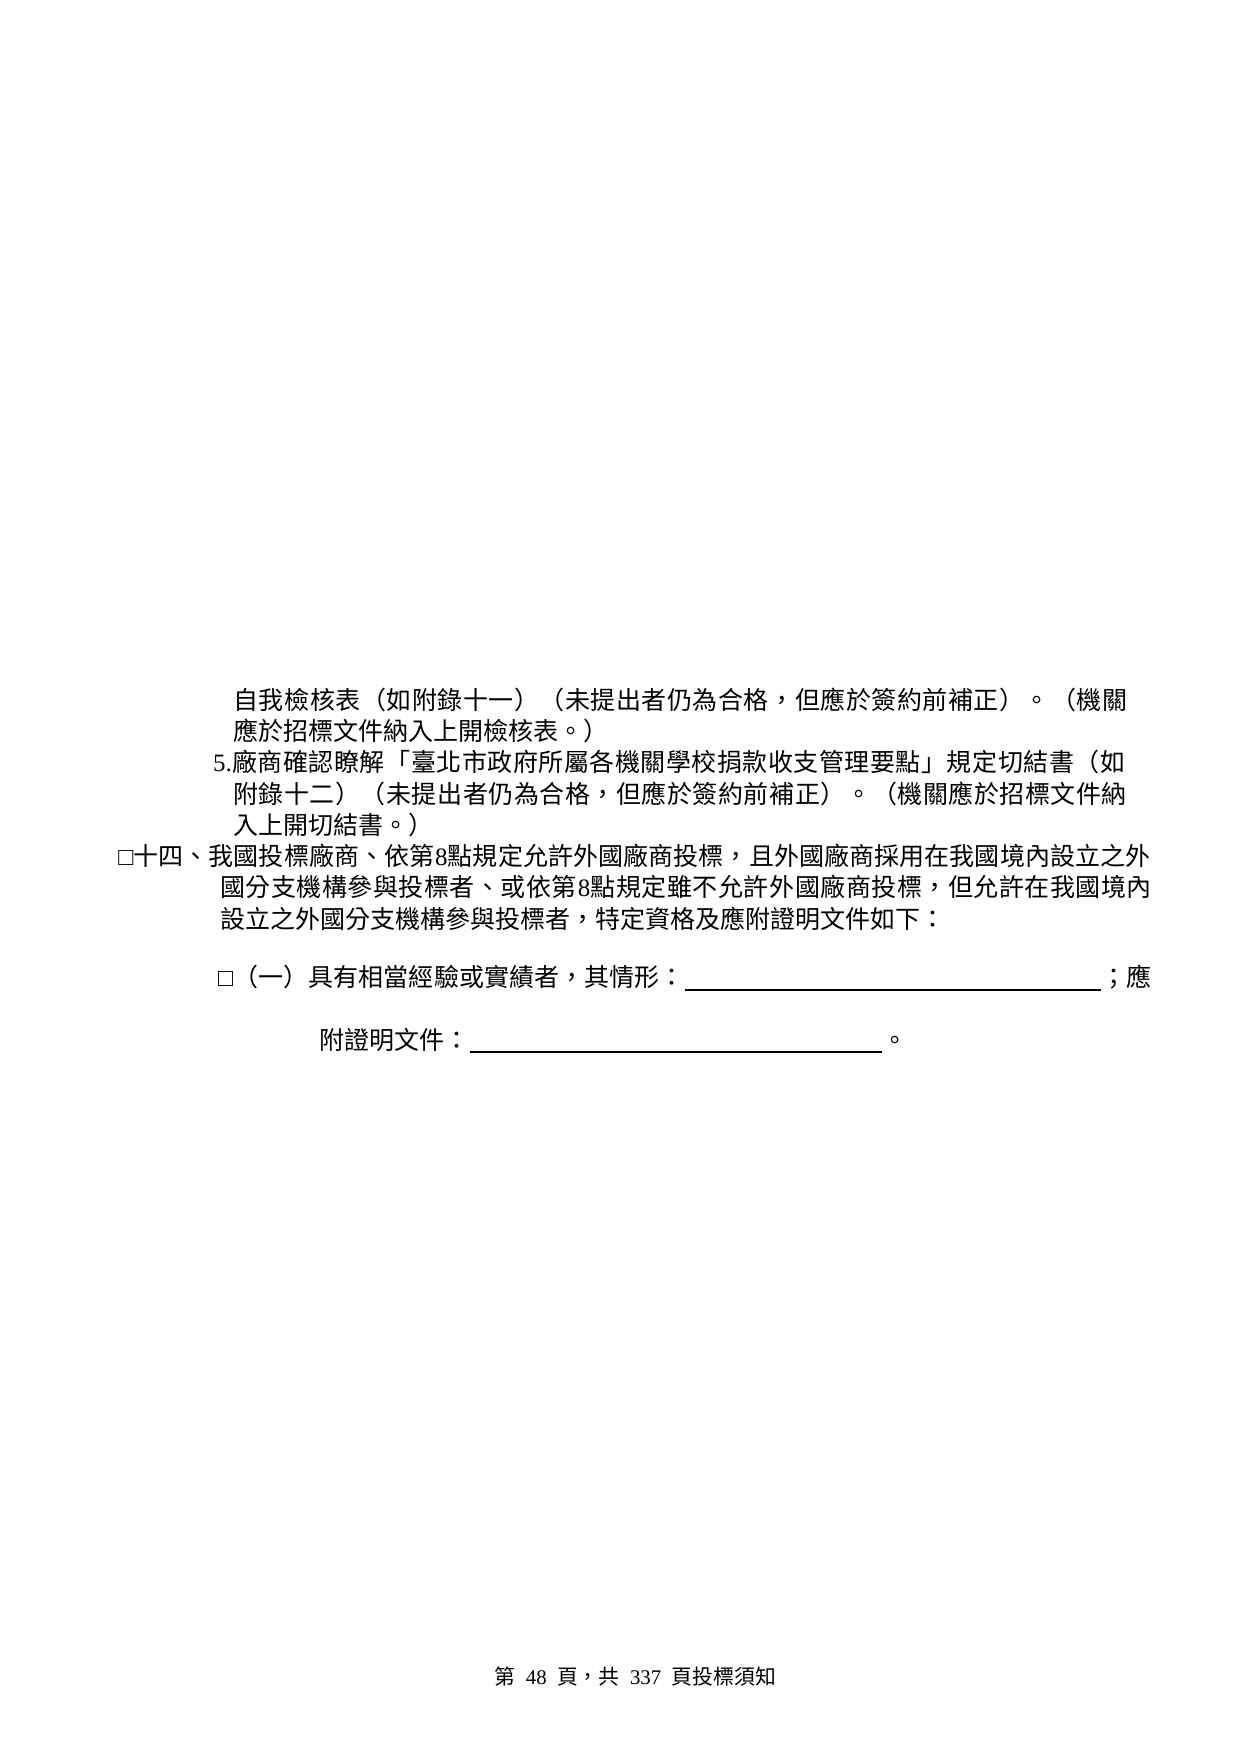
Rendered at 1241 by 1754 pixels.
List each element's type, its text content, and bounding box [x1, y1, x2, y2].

text □（一）具有相當經驗或實績者，其情形： ；應附證明文件： 。 [218, 934, 1152, 1059]
text 5.廠商確認瞭解「臺北市政府所屬各機關學校捐款收支管理要點」規定切結書（如附錄十二）（未提出者仍為合格，但應於簽約前補正）。（機關應於招標文件納入上開切結書。） [213, 747, 1127, 841]
text 自我檢核表（如附錄十一）（未提出者仍為合格，但應於簽約前補正）。（機關應於招標文件納入上開檢核表。） [213, 684, 1127, 747]
text □十四、我國投標廠商、依第8點規定允許外國廠商投標，且外國廠商採用在我國境內設立之外國分支機構參與投標者、或依第8點規定雖不允許外國廠商投標，但允許在我國境內設立之外國分支機構參與投標者，特定資格及應附證明文件如下： [118, 841, 1152, 934]
